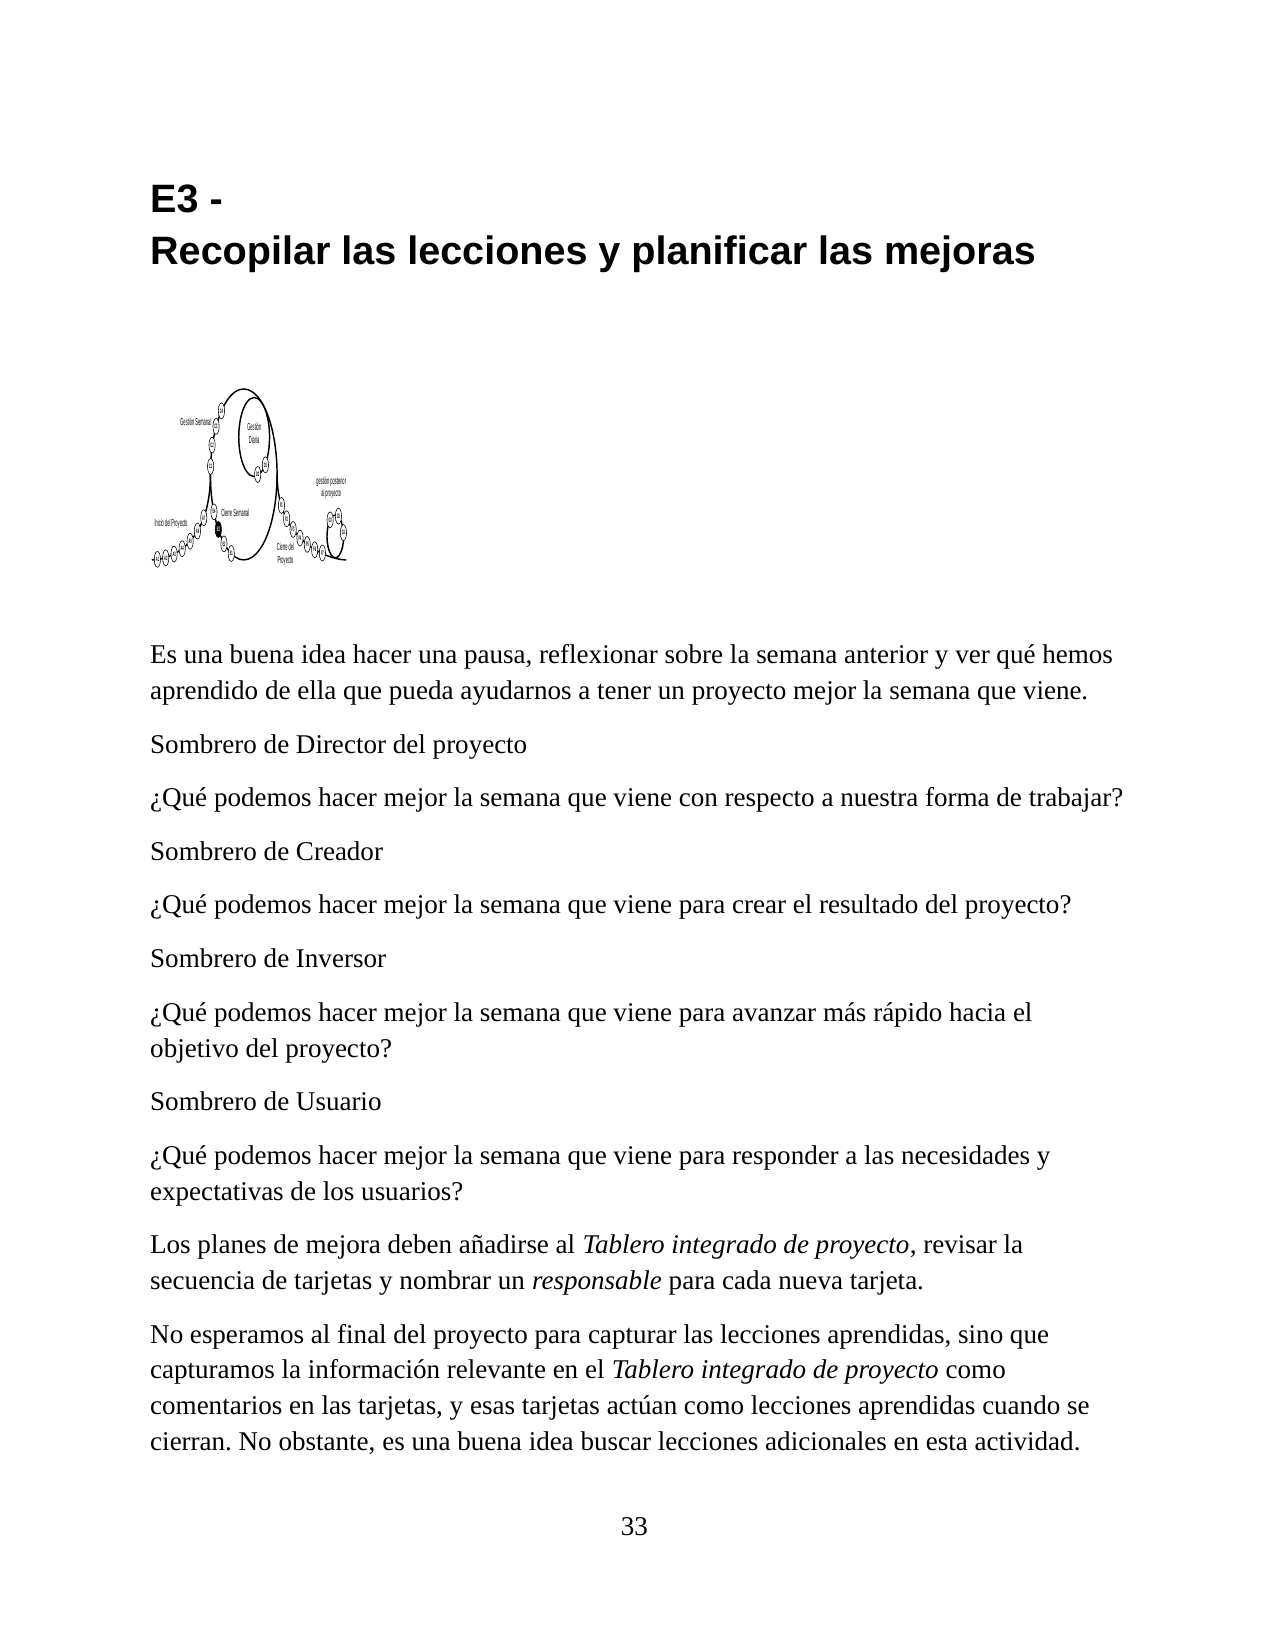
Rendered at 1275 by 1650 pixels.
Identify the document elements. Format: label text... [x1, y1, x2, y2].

text No esperamos al final del proyecto para capturar las lecciones aprendidas, sino que capturamos la información relevante en el Tablero integrado de proyecto como comentarios en las tarjetas, y esas tarjetas actúan como lecciones aprendidas cuando se cierran. No obstante, es una buena idea buscar lecciones adicionales en esta actividad. [150, 1318, 1125, 1456]
text Sombrero de Inversor [150, 942, 1125, 973]
text ¿Qué podemos hacer mejor la semana que viene para responder a las necesidades y expectativas de los usuarios? [150, 1139, 1125, 1206]
text Los planes de mejora deben añadirse al Tablero integrado de proyecto, revisar la secuencia de tarjetas y nombrar un responsable para cada nueva tarjeta. [150, 1228, 1125, 1295]
text ¿Qué podemos hacer mejor la semana que viene para avanzar más rápido hacia el objetivo del proyecto? [150, 996, 1125, 1063]
text Sombrero de Creador [150, 835, 1125, 866]
text ¿Qué podemos hacer mejor la semana que viene con respecto a nuestra forma de trabajar? [150, 781, 1125, 812]
text Sombrero de Director del proyecto [150, 728, 1125, 759]
text ¿Qué podemos hacer mejor la semana que viene para crear el resultado del proyecto? [150, 889, 1125, 920]
text Es una buena idea hacer una pausa, reflexionar sobre la semana anterior y ver qué hemos aprendido de ella que pueda ayudarnos a tener un proyecto mejor la semana que viene. [150, 638, 1125, 705]
subtitle E3 - Recopilar las lecciones y planificar las mejoras [150, 175, 1125, 273]
text Sombrero de Usuario [150, 1085, 1125, 1116]
